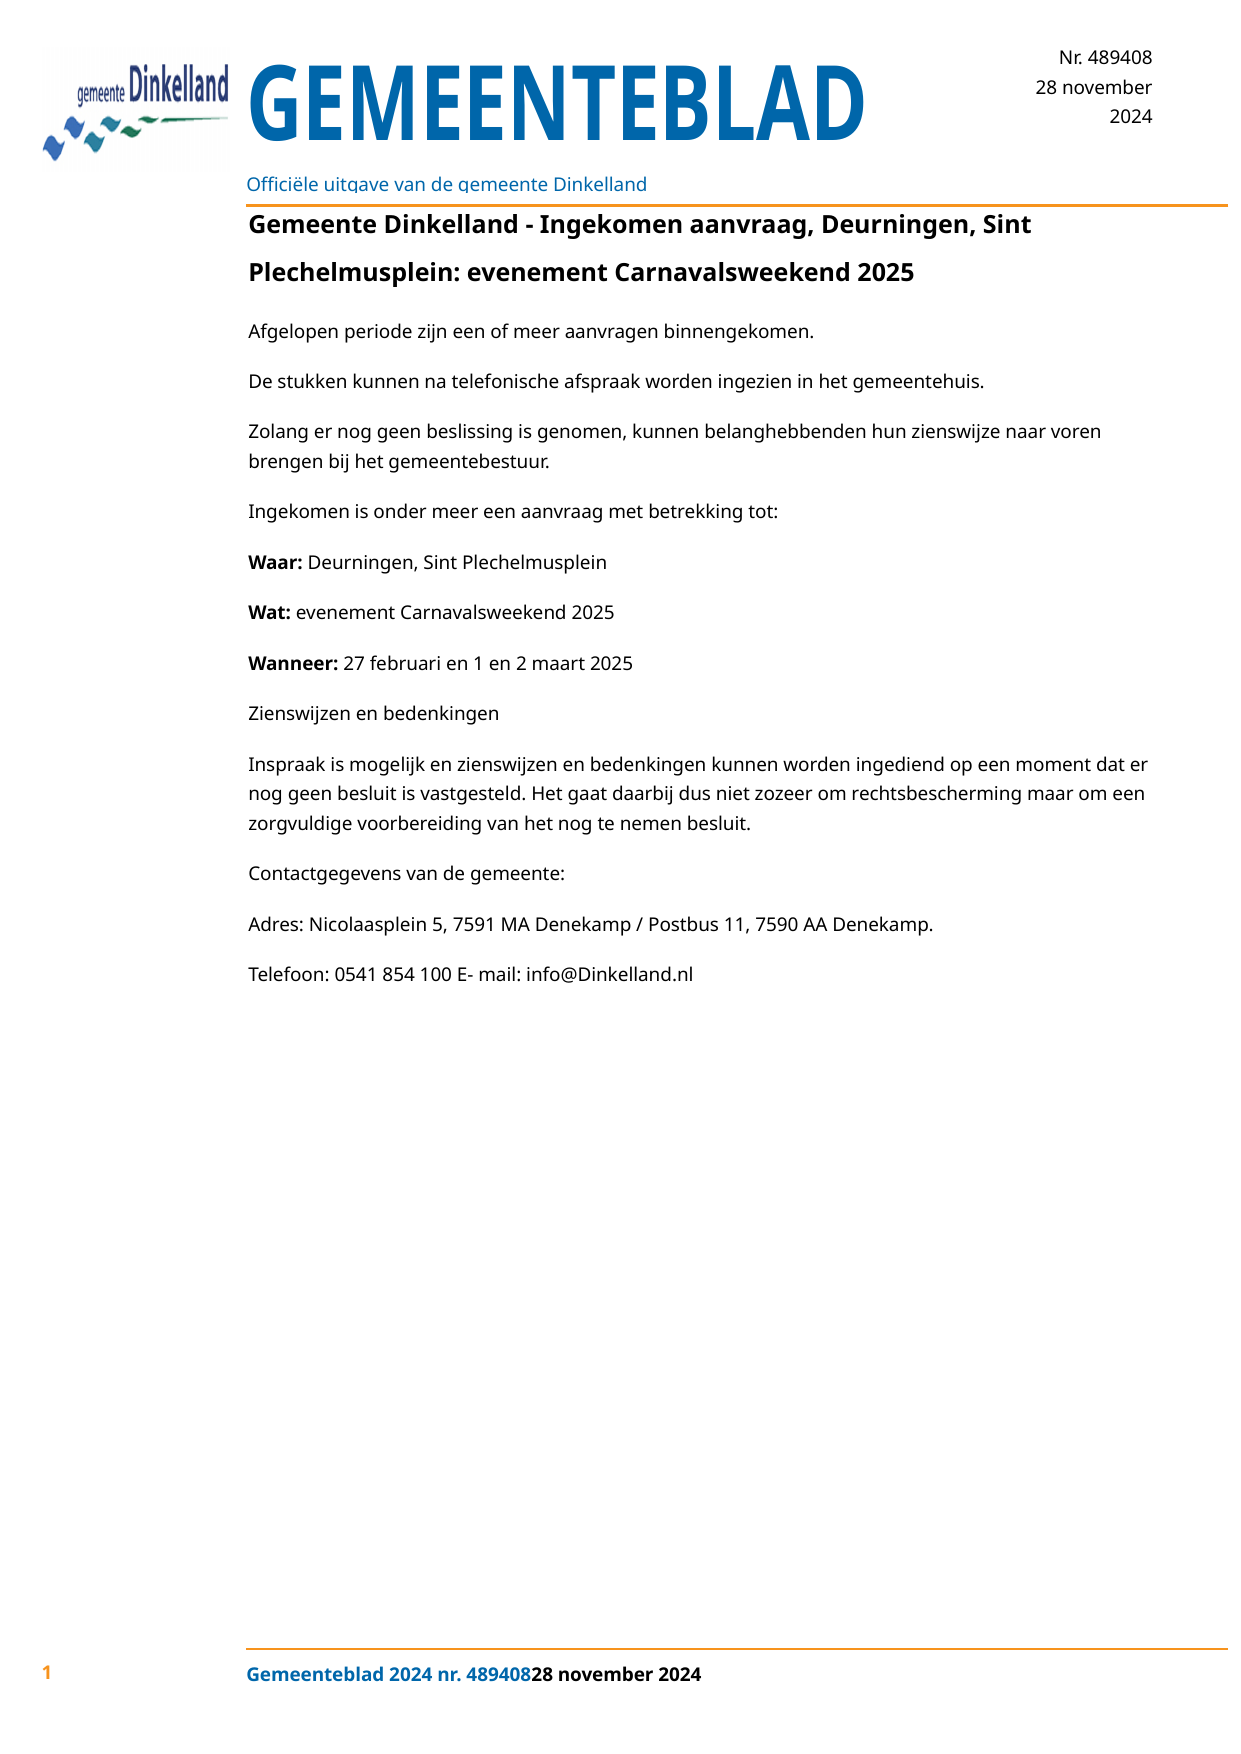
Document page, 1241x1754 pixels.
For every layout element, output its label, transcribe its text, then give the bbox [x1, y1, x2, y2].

text Contactgegevens van de gemeente: [248, 860, 1152, 886]
text Inspraak is mogelijk en zienswijzen en bedenkingen kunnen worden ingediend op een moment dat er nog geen besluit is vastgesteld. Het gaat daarbij dus niet zozeer om rechtsbescherming maar om een zorgvuldige voorbereiding van het nog te nemen besluit. [248, 751, 1152, 836]
text Ingekomen is onder meer een aanvraag met betrekking tot: [248, 499, 1152, 524]
picture [41, 47, 231, 172]
text Wat: evenement Carnavalsweekend 2025 [248, 599, 1152, 625]
text Waar: Deurningen, Sint Plechelmusplein [248, 549, 1152, 575]
text Zienswijzen en bedenkingen [248, 700, 1152, 726]
text Gemeente Dinkelland - Ingekomen aanvraag, Deurningen, Sint Plechelmusplein: evenement Carnavalsweekend 2025 [248, 207, 1152, 288]
text Telefoon: 0541 854 100 E- mail: info@Dinkelland.nl [248, 961, 1152, 987]
text De stukken kunnen na telefonische afspraak worden ingezien in het gemeentehuis. [248, 368, 1152, 394]
text Adres: Nicolaasplein 5, 7591 MA Denekamp / Postbus 11, 7590 AA Denekamp. [248, 911, 1152, 937]
text Zolang er nog geen beslissing is genomen, kunnen belanghebbenden hun zienswijze naar voren brengen bij het gemeentebestuur. [248, 419, 1152, 474]
text Wanneer: 27 februari en 1 en 2 maart 2025 [248, 650, 1152, 676]
text Afgelopen periode zijn een of meer aanvragen binnengekomen. [248, 318, 1152, 344]
